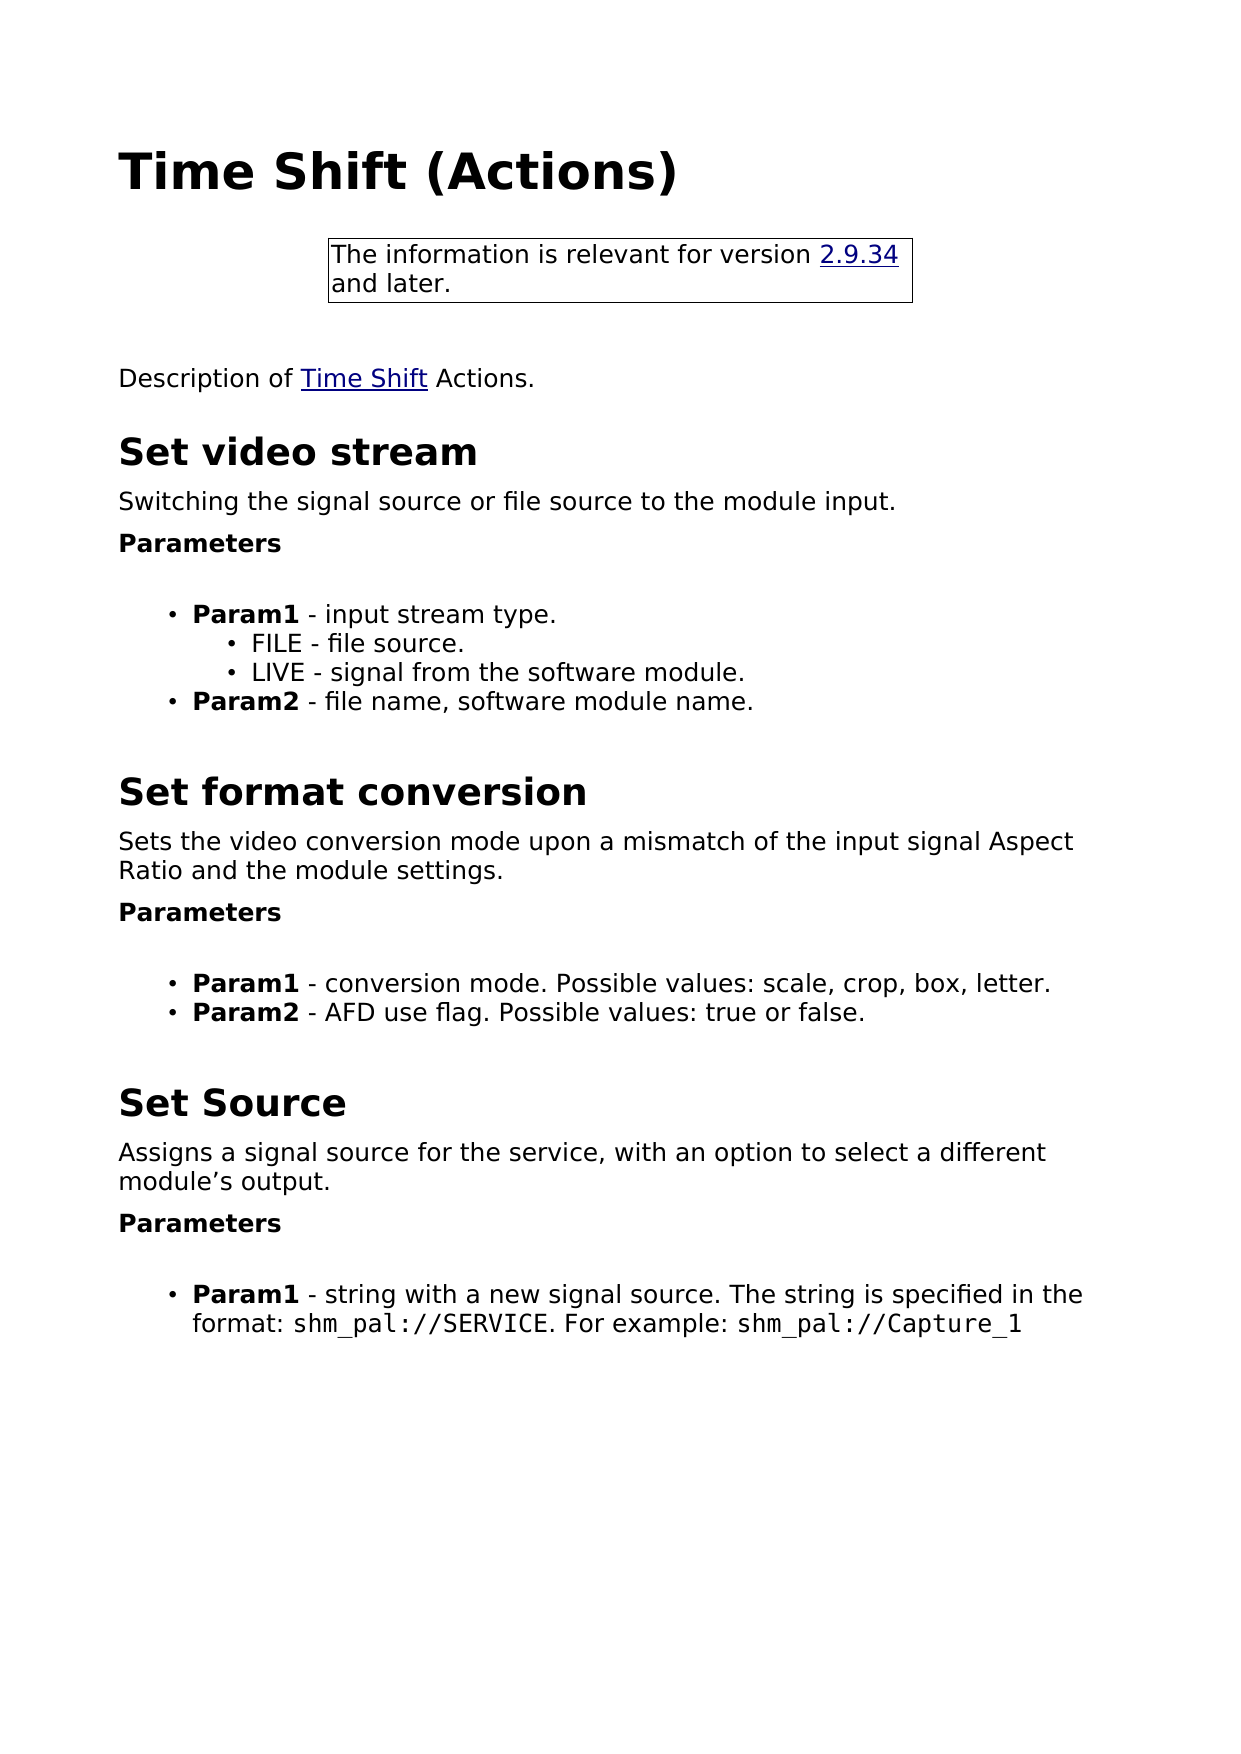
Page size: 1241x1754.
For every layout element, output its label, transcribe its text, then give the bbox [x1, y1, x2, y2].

text Parameters [118, 898, 1122, 927]
subtitle Set video stream [118, 431, 1122, 474]
list Param1 - input stream type. [177, 600, 1122, 629]
list Param1 - conversion mode. Possible values: scale, crop, box, letter. [177, 969, 1122, 998]
subtitle Set format conversion [118, 771, 1122, 815]
text Description of Time Shift Actions. [118, 364, 1122, 393]
table_header The information is relevant for version 2.9.34 and later. [329, 239, 912, 302]
text Assigns a signal source for the service, with an option to select a different module’s output. [118, 1138, 1122, 1196]
text Parameters [118, 529, 1122, 558]
subtitle Set Source [118, 1082, 1122, 1126]
text Parameters [118, 1209, 1122, 1238]
text Sets the video conversion mode upon a mismatch of the input signal Aspect Ratio and the module settings. [118, 827, 1122, 886]
list Param2 - file name, software module name. [177, 687, 1122, 717]
text Switching the signal source or file source to the module input. [118, 487, 1122, 516]
list Param2 - AFD use flag. Possible values: true or false. [177, 998, 1122, 1027]
list FILE - file source. [236, 629, 1122, 658]
list LIVE - signal from the software module. [236, 658, 1122, 687]
subtitle Time Shift (Actions) [118, 143, 1122, 201]
list Param1 - string with a new signal source. The string is specified in the format: shm_pal://SERVICE. For example: shm_pal://Capture_1 [177, 1280, 1122, 1338]
